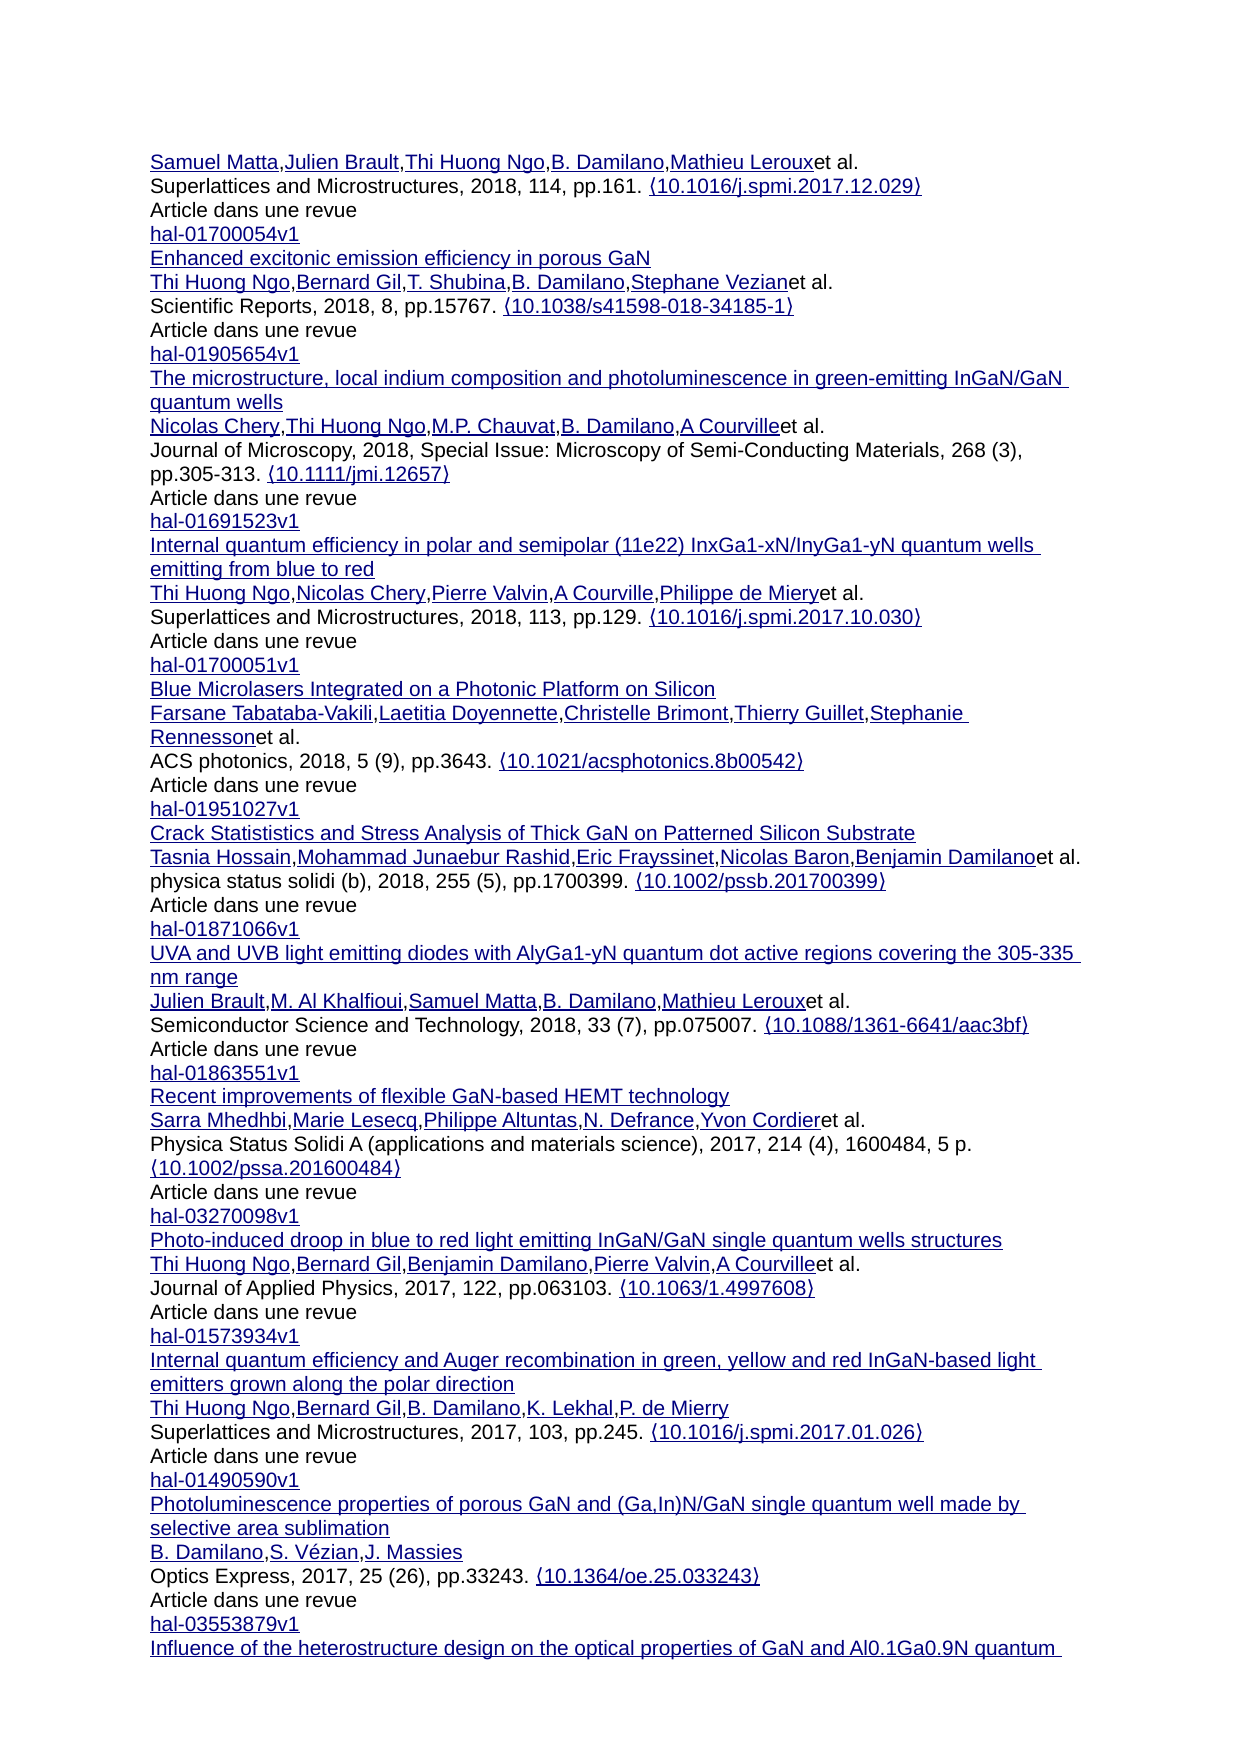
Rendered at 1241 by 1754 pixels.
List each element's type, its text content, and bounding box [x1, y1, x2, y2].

table_cell Blue Microlasers Integrated on a Photonic Platform on Silicon Farsane Tabataba-Vakili,Laetitia Doyennette,Christelle Brimont,Thierry Guillet,Stephanie Rennessonet al. ACS photonics, 2018, 5 (9), pp.3643. ⟨10.1021/acsphotonics.8b00542⟩ Article dans une revue hal-01951027v1 [150, 677, 1090, 821]
table_cell Recent improvements of flexible GaN-based HEMT technology Sarra Mhedhbi,Marie Lesecq,Philippe Altuntas,N. Defrance,Yvon Cordieret al. Physica Status Solidi A (applications and materials science), 2017, 214 (4), 1600484, 5 p. ⟨10.1002/pssa.201600484⟩ Article dans une revue hal-03270098v1 [150, 1084, 1090, 1228]
table_cell Internal quantum efficiency and Auger recombination in green, yellow and red InGaN-based light emitters grown along the polar direction Thi Huong Ngo,Bernard Gil,B. Damilano,K. Lekhal,P. de Mierry Superlattices and Microstructures, 2017, 103, pp.245. ⟨10.1016/j.spmi.2017.01.026⟩ Article dans une revue hal-01490590v1 [150, 1348, 1090, 1492]
table_cell Internal quantum efficiency in polar and semipolar (11e22) InxGa1-xN/InyGa1-yN quantum wells emitting from blue to red Thi Huong Ngo,Nicolas Chery,Pierre Valvin,A Courville,Philippe de Mieryet al. Superlattices and Microstructures, 2018, 113, pp.129. ⟨10.1016/j.spmi.2017.10.030⟩ Article dans une revue hal-01700051v1 [150, 533, 1090, 677]
table_cell Enhanced excitonic emission efficiency in porous GaN Thi Huong Ngo,Bernard Gil,T. Shubina,B. Damilano,Stephane Vezianet al. Scientific Reports, 2018, 8, pp.15767. ⟨10.1038/s41598-018-34185-1⟩ Article dans une revue hal-01905654v1 [150, 246, 1090, 366]
table_cell Photo-induced droop in blue to red light emitting InGaN/GaN single quantum wells structures Thi Huong Ngo,Bernard Gil,Benjamin Damilano,Pierre Valvin,A Courvilleet al. Journal of Applied Physics, 2017, 122, pp.063103. ⟨10.1063/1.4997608⟩ Article dans une revue hal-01573934v1 [150, 1228, 1090, 1348]
table_cell Crack Statististics and Stress Analysis of Thick GaN on Patterned Silicon Substrate Tasnia Hossain,Mohammad Junaebur Rashid,Eric Frayssinet,Nicolas Baron,Benjamin Damilanoet al. physica status solidi (b), 2018, 255 (5), pp.1700399. ⟨10.1002/pssb.201700399⟩ Article dans une revue hal-01871066v1 [150, 821, 1090, 941]
table_cell UVA and UVB light emitting diodes with AlyGa1-yN quantum dot active regions covering the 305-335 nm range Julien Brault,M. Al Khalfioui,Samuel Matta,B. Damilano,Mathieu Lerouxet al. Semiconductor Science and Technology, 2018, 33 (7), pp.075007. ⟨10.1088/1361-6641/aac3bf⟩ Article dans une revue hal-01863551v1 [150, 941, 1090, 1084]
table_cell Photoluminescence properties of porous GaN and (Ga,In)N/GaN single quantum well made by selective area sublimation B. Damilano,S. Vézian,J. Massies Optics Express, 2017, 25 (26), pp.33243. ⟨10.1364/oe.25.033243⟩ Article dans une revue hal-03553879v1 [150, 1492, 1090, 1635]
table_cell The microstructure, local indium composition and photoluminescence in green-emitting InGaN/GaN quantum wells Nicolas Chery,Thi Huong Ngo,M.P. Chauvat,B. Damilano,A Courvilleet al. Journal of Microscopy, 2018, Special Issue: Microscopy of Semi‐Conducting Materials, 268 (3), pp.305-313. ⟨10.1111/jmi.12657⟩ Article dans une revue hal-01691523v1 [150, 366, 1090, 533]
table_cell Influence of the heterostructure design on the optical properties of GaN and Al0.1Ga0.9N quantum [150, 1635, 1090, 1659]
table_cell Samuel Matta,Julien Brault,Thi Huong Ngo,B. Damilano,Mathieu Lerouxet al. Superlattices and Microstructures, 2018, 114, pp.161. ⟨10.1016/j.spmi.2017.12.029⟩ Article dans une revue hal-01700054v1 [150, 150, 1090, 246]
